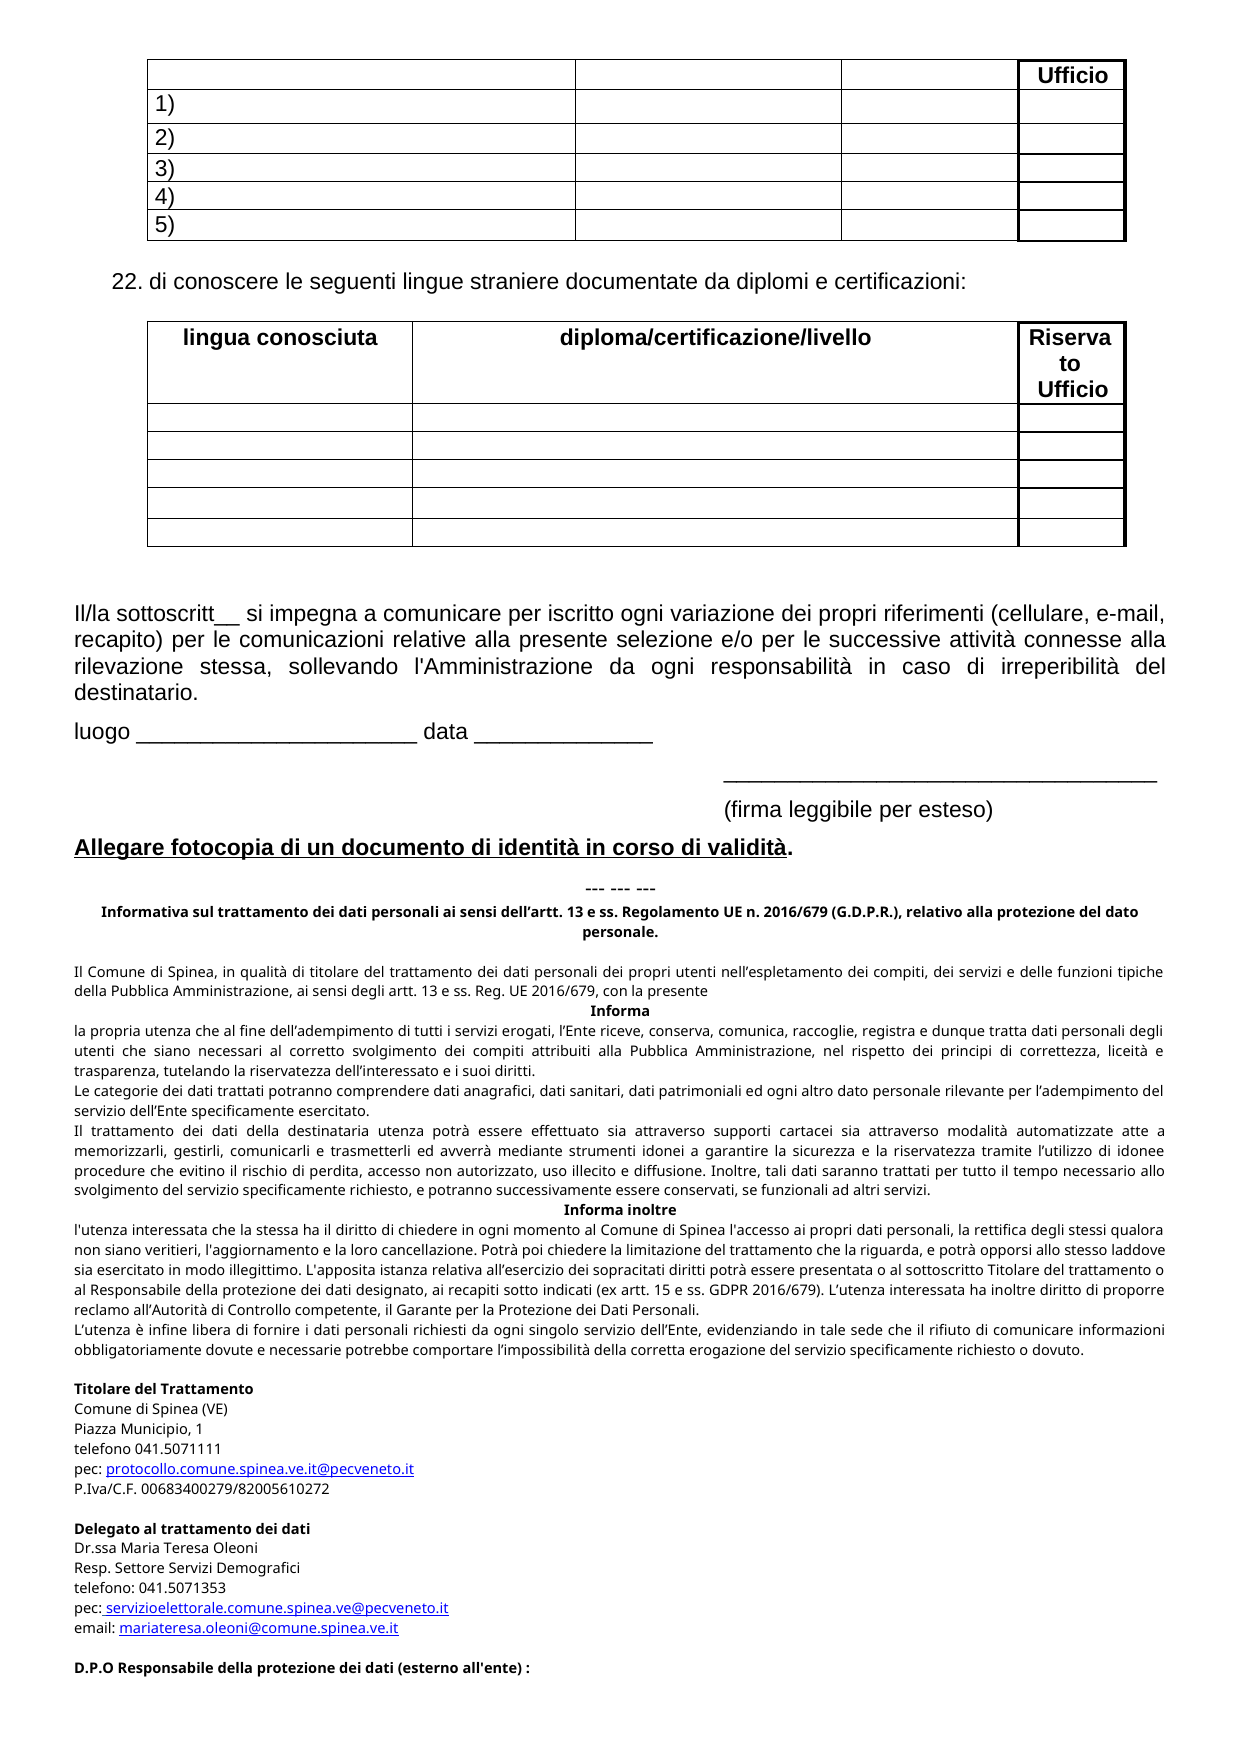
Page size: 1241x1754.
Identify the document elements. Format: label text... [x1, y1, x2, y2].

table_cell [842, 210, 1017, 240]
table_cell [148, 404, 412, 431]
table_cell [842, 90, 1017, 123]
table_header [576, 60, 841, 89]
table_cell [148, 488, 412, 518]
text Dr.ssa Maria Teresa Oleoni [74, 1538, 1167, 1558]
table_cell [148, 460, 412, 487]
table_header Riservato Ufficio [1020, 324, 1123, 403]
text Il Comune di Spinea, in qualità di titolare del trattamento dei dati personali dei propri utenti nell’espletamento dei compiti, dei servizi e delle funzioni tipiche della Pubblica Amministrazione, ai sensi degli artt. 13 e ss. Reg. UE 2016/679, con la presente [74, 961, 1167, 1001]
table_cell [413, 432, 1017, 459]
table_header [148, 60, 575, 89]
text P.Iva/C.F. 00683400279/82005610272 [74, 1479, 1167, 1498]
table_cell [413, 404, 1017, 431]
table_cell [1020, 405, 1123, 431]
table_cell [576, 182, 841, 209]
table_cell 5) [148, 210, 575, 240]
text Informa [74, 1001, 1167, 1021]
text Delegato al trattamento dei dati [74, 1498, 1167, 1538]
table_cell [576, 210, 841, 240]
table_cell [1020, 519, 1123, 546]
text D.P.O Responsabile della protezione dei dati (esterno all'ente) : [74, 1638, 1167, 1678]
table_cell [148, 432, 412, 459]
table_cell [842, 154, 1017, 181]
table_header lingua conosciuta [148, 322, 412, 403]
table_cell 3) [148, 154, 575, 181]
text pec: servizioelettorale.comune.spinea.ve@pecveneto.it [74, 1598, 1167, 1618]
text --- --- --- [74, 873, 1167, 902]
table_cell [1020, 183, 1123, 209]
text telefono: 041.5071353 [74, 1578, 1167, 1598]
text Il trattamento dei dati della destinataria utenza potrà essere effettuato sia attraverso supporti cartacei sia attraverso modalità automatizzate atte a memorizzarli, gestirli, comunicarli e trasmetterli ed avverrà mediante strumenti idonei a garantire la sicurezza e la riservatezza tramite l’utilizzo di idonee procedure che evitino il rischio di perdita, accesso non autorizzato, uso illecito e diffusione. Inoltre, tali dati saranno trattati per tutto il tempo necessario allo svolgimento del servizio specificamente richiesto, e potranno successivamente essere conservati, se funzionali ad altri servizi. [74, 1121, 1167, 1200]
table_header diploma/certificazione/livello [413, 322, 1017, 403]
table_cell 4) [148, 182, 575, 209]
table_cell [1020, 124, 1123, 153]
text pec: protocollo.comune.spinea.ve.it@pecveneto.it [74, 1459, 1167, 1479]
text l'utenza interessata che la stessa ha il diritto di chiedere in ogni momento al Comune di Spinea l'accesso ai propri dati personali, la rettifica degli stessi qualora non siano veritieri, l'aggiornamento e la loro cancellazione. Potrà poi chiedere la limitazione del trattamento che la riguarda, e potrà opporsi allo stesso laddove sia esercitato in modo illegittimo. L'apposita istanza relativa all’esercizio dei sopracitati diritti potrà essere presentata o al sottoscritto Titolare del trattamento o al Responsabile della protezione dei dati designato, ai recapiti sotto indicati (ex artt. 15 e ss. GDPR 2016/679). L’utenza interessata ha inoltre diritto di proporre reclamo all’Autorità di Controllo competente, il Garante per la Protezione dei Dati Personali. [74, 1220, 1167, 1319]
text Il/la sottoscritt__ si impegna a comunicare per iscritto ogni variazione dei propri riferimenti (cellulare, e-mail, recapito) per le comunicazioni relative alla presente selezione e/o per le successive attività connesse alla rilevazione stessa, sollevando l'Amministrazione da ogni responsabilità in caso di irreperibilità del destinatario. [74, 600, 1167, 705]
table_cell [576, 90, 841, 123]
table_cell [842, 124, 1017, 153]
text luogo ______________________ data ______________ [74, 718, 1167, 744]
table_cell [576, 124, 841, 153]
text Informa inoltre [74, 1200, 1167, 1220]
text Allegare fotocopia di un documento di identità in corso di validità. [74, 834, 1167, 861]
text Informativa sul trattamento dei dati personali ai sensi dell’artt. 13 e ss. Regolamento UE n. 2016/679 (G.D.P.R.), relativo alla protezione del dato personale. [74, 902, 1167, 941]
table_cell [576, 154, 841, 181]
table_cell [1020, 90, 1123, 123]
table_cell 2) [148, 124, 575, 153]
text Comune di Spinea (VE) [74, 1399, 1167, 1419]
table_cell [1020, 433, 1123, 459]
table_cell [1020, 155, 1123, 181]
table_cell [148, 519, 412, 546]
text telefono 041.5071111 [74, 1439, 1167, 1459]
list di conoscere le seguenti lingue straniere documentate da diplomi e certificazioni: [111, 268, 1167, 294]
table_cell [413, 460, 1017, 487]
table_cell [413, 488, 1017, 518]
text Resp. Settore Servizi Demografici [74, 1558, 1167, 1578]
table_cell [842, 182, 1017, 209]
table_cell 1) [148, 90, 575, 123]
text Piazza Municipio, 1 [74, 1419, 1167, 1439]
table_cell [1020, 489, 1123, 518]
table_header Ufficio [1020, 62, 1123, 89]
table_cell [1020, 211, 1123, 240]
table_cell [413, 519, 1017, 546]
text email: mariateresa.oleoni@comune.spinea.ve.it [74, 1618, 1167, 1638]
text (firma leggibile per esteso) [723, 796, 1167, 822]
text __________________________________ [723, 757, 1167, 783]
table_cell [1020, 461, 1123, 487]
text Titolare del Trattamento [74, 1359, 1167, 1399]
table_header [842, 60, 1017, 89]
text L’utenza è infine libera di fornire i dati personali richiesti da ogni singolo servizio dell’Ente, evidenziando in tale sede che il rifiuto di comunicare informazioni obbligatoriamente dovute e necessarie potrebbe comportare l’impossibilità della corretta erogazione del servizio specificamente richiesto o dovuto. [74, 1319, 1167, 1359]
text Le categorie dei dati trattati potranno comprendere dati anagrafici, dati sanitari, dati patrimoniali ed ogni altro dato personale rilevante per l’adempimento del servizio dell’Ente specificamente esercitato. [74, 1081, 1167, 1121]
text la propria utenza che al fine dell’adempimento di tutti i servizi erogati, l’Ente riceve, conserva, comunica, raccoglie, registra e dunque tratta dati personali degli utenti che siano necessari al corretto svolgimento dei compiti attribuiti alla Pubblica Amministrazione, nel rispetto dei principi di correttezza, liceità e trasparenza, tutelando la riservatezza dell’interessato e i suoi diritti. [74, 1021, 1167, 1081]
